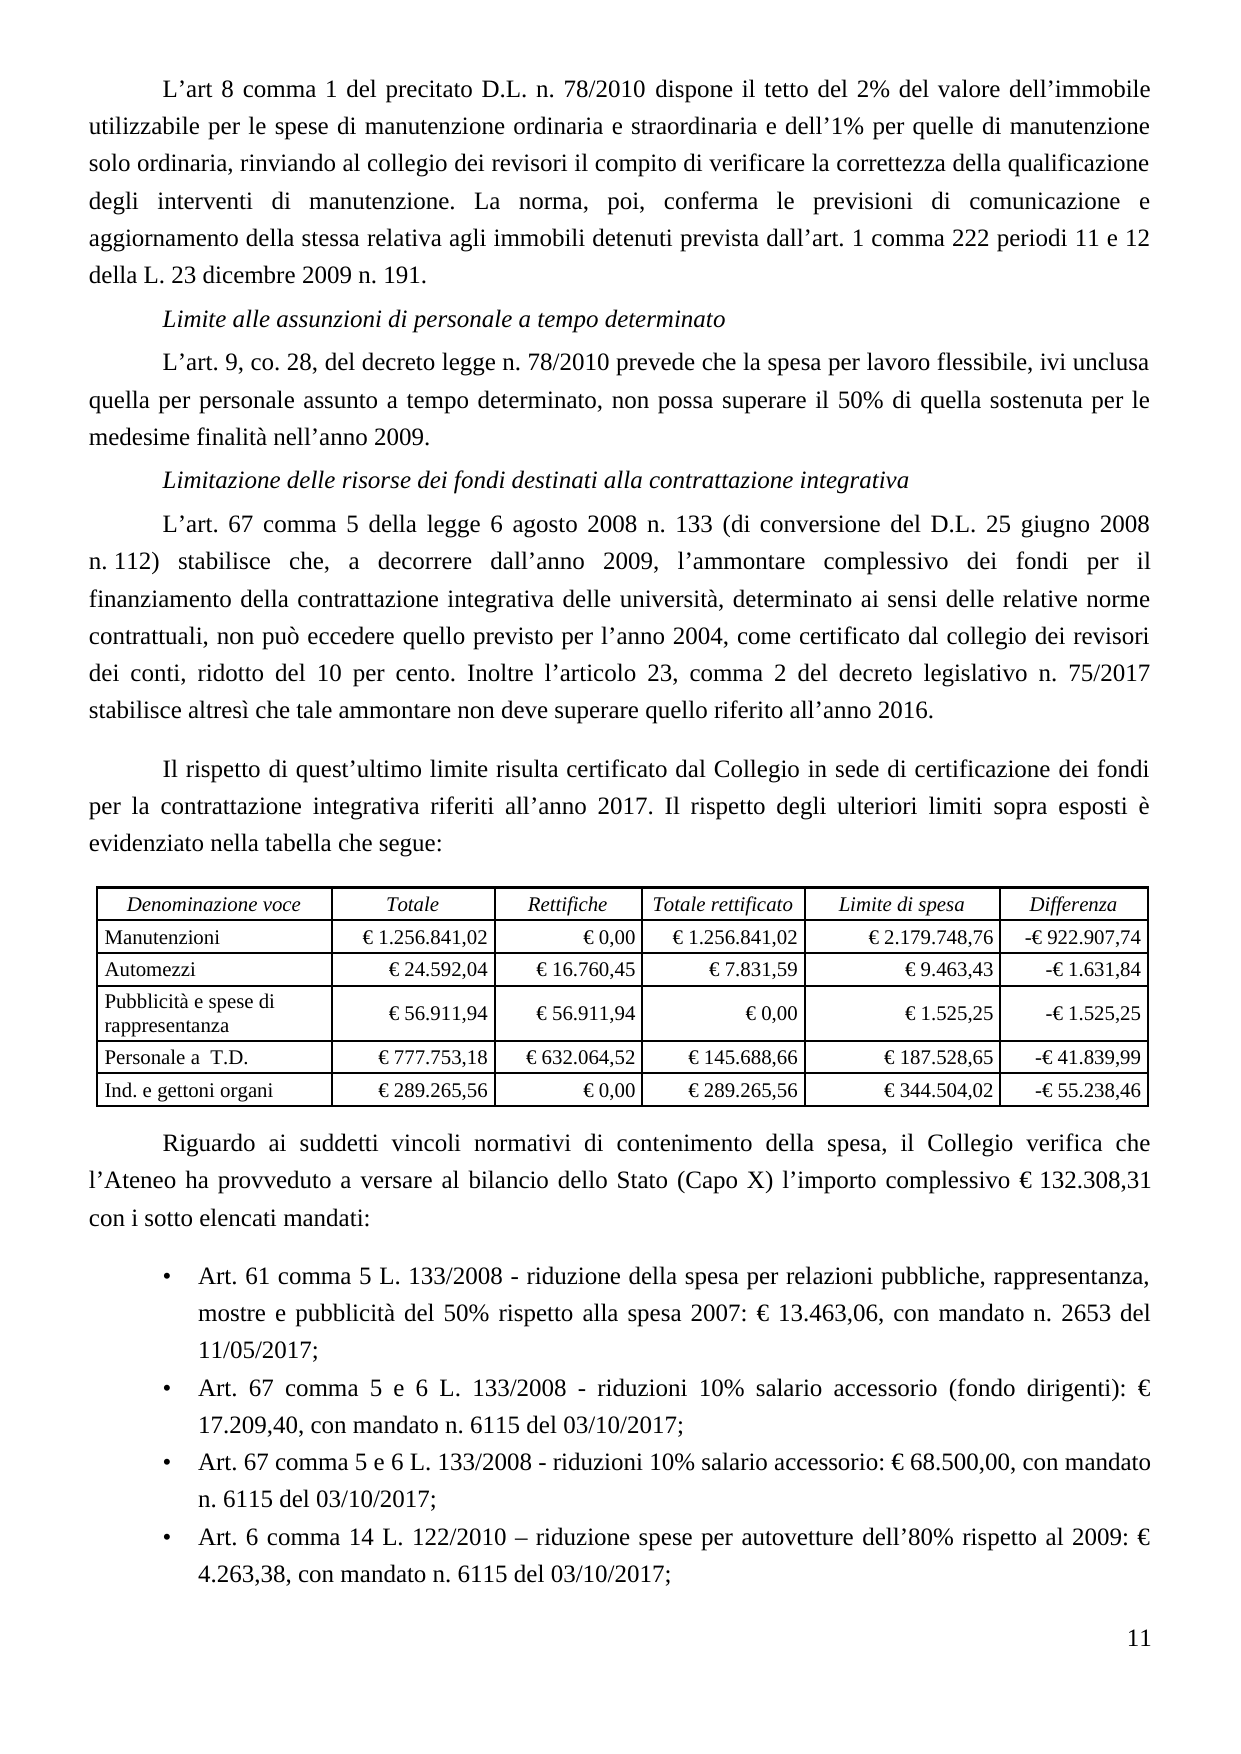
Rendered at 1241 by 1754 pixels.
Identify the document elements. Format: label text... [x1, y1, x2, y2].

table_cell Automezzi [98, 954, 331, 985]
table_cell € 24.592,04 [333, 954, 494, 985]
table_cell € 289.265,56 [643, 1074, 804, 1105]
table_cell Personale a T.D. [98, 1042, 331, 1072]
text L’art. 67 comma 5 della legge 6 agosto 2008 n. 133 (di conversione del D.L. 25 giugno 2008 n. 112) stabilisce che, a decorrere dall’anno 2009, l’ammontare complessivo dei fondi per il finanziamento della contrattazione integrativa delle università, determinato ai sensi delle relative norme contrattuali, non può eccedere quello previsto per l’anno 2004, come certificato dal collegio dei revisori dei conti, ridotto del 10 per cento. Inoltre l’articolo 23, comma 2 del decreto legislativo n. 75/2017 stabilisce altresì che tale ammontare non deve superare quello riferito all’anno 2016. [89, 509, 1152, 724]
table_cell € 0,00 [496, 1074, 641, 1105]
table_cell Pubblicità e spese di rappresentanza [98, 987, 331, 1039]
table_header Denominazione voce [98, 889, 331, 919]
table_cell € 56.911,94 [333, 987, 494, 1039]
text • Art. 61 comma 5 L. 133/2008 - riduzione della spesa per relazioni pubbliche, rappresentanza, mostre e pubblicità del 50% rispetto alla spesa 2007: € 13.463,06, con mandato n. 2653 del 11/05/2017; [162, 1261, 1152, 1364]
table_cell -€ 55.238,46 [1001, 1074, 1147, 1105]
table_cell € 0,00 [496, 921, 641, 952]
table_cell Ind. e gettoni organi [98, 1074, 331, 1105]
text Limitazione delle risorse dei fondi destinati alla contrattazione integrativa [162, 466, 1152, 494]
table_cell € 289.265,56 [333, 1074, 494, 1105]
table_header Totale [333, 889, 494, 919]
table_header Limite di spesa [806, 889, 999, 919]
text Il rispetto di quest’ultimo limite risulta certificato dal Collegio in sede di certificazione dei fondi per la contrattazione integrativa riferiti all’anno 2017. Il rispetto degli ulteriori limiti sopra esposti è evidenziato nella tabella che segue: [89, 754, 1152, 857]
table_cell € 2.179.748,76 [806, 921, 999, 952]
text L’art. 9, co. 28, del decreto legge n. 78/2010 prevede che la spesa per lavoro flessibile, ivi unclusa quella per personale assunto a tempo determinato, non possa superare il 50% di quella sostenuta per le medesime finalità nell’anno 2009. [89, 347, 1152, 451]
table_cell € 632.064,52 [496, 1042, 641, 1072]
table_cell € 56.911,94 [496, 987, 641, 1039]
table_cell € 0,00 [643, 987, 804, 1039]
text • Art. 6 comma 14 L. 122/2010 – riduzione spese per autovetture dell’80% rispetto al 2009: € 4.263,38, con mandato n. 6115 del 03/10/2017; [162, 1522, 1152, 1588]
table_cell -€ 922.907,74 [1001, 921, 1147, 952]
table_cell € 1.525,25 [806, 987, 999, 1039]
text Riguardo ai suddetti vincoli normativi di contenimento della spesa, il Collegio verifica che l’Ateneo ha provveduto a versare al bilancio dello Stato (Capo X) l’importo complessivo € 132.308,31 con i sotto elencati mandati: [89, 1128, 1152, 1231]
text Limite alle assunzioni di personale a tempo determinato [162, 304, 1152, 333]
table_header Totale rettificato [643, 889, 804, 919]
text • Art. 67 comma 5 e 6 L. 133/2008 - riduzioni 10% salario accessorio: € 68.500,00, con mandato n. 6115 del 03/10/2017; [162, 1447, 1152, 1513]
table_cell -€ 41.839,99 [1001, 1042, 1147, 1072]
table_cell Manutenzioni [98, 921, 331, 952]
table_cell € 145.688,66 [643, 1042, 804, 1072]
table_cell € 9.463,43 [806, 954, 999, 985]
table_cell € 1.256.841,02 [333, 921, 494, 952]
table_header Differenza [1001, 889, 1147, 919]
table_cell € 16.760,45 [496, 954, 641, 985]
table_cell -€ 1.525,25 [1001, 987, 1147, 1039]
table_cell € 344.504,02 [806, 1074, 999, 1105]
text • Art. 67 comma 5 e 6 L. 133/2008 - riduzioni 10% salario accessorio (fondo dirigenti): € 17.209,40, con mandato n. 6115 del 03/10/2017; [162, 1373, 1152, 1439]
table_cell € 777.753,18 [333, 1042, 494, 1072]
table_cell € 7.831,59 [643, 954, 804, 985]
table_cell € 187.528,65 [806, 1042, 999, 1072]
table_cell € 1.256.841,02 [643, 921, 804, 952]
table_header Rettifiche [496, 889, 641, 919]
text L’art 8 comma 1 del precitato D.L. n. 78/2010 dispone il tetto del 2% del valore dell’immobile utilizzabile per le spese di manutenzione ordinaria e straordinaria e dell’1% per quelle di manutenzione solo ordinaria, rinviando al collegio dei revisori il compito di verificare la correttezza della qualificazione degli interventi di manutenzione. La norma, poi, conferma le previsioni di comunicazione e aggiornamento della stessa relativa agli immobili detenuti prevista dall’art. 1 comma 222 periodi 11 e 12 della L. 23 dicembre 2009 n. 191. [89, 74, 1152, 289]
table_cell -€ 1.631,84 [1001, 954, 1147, 985]
